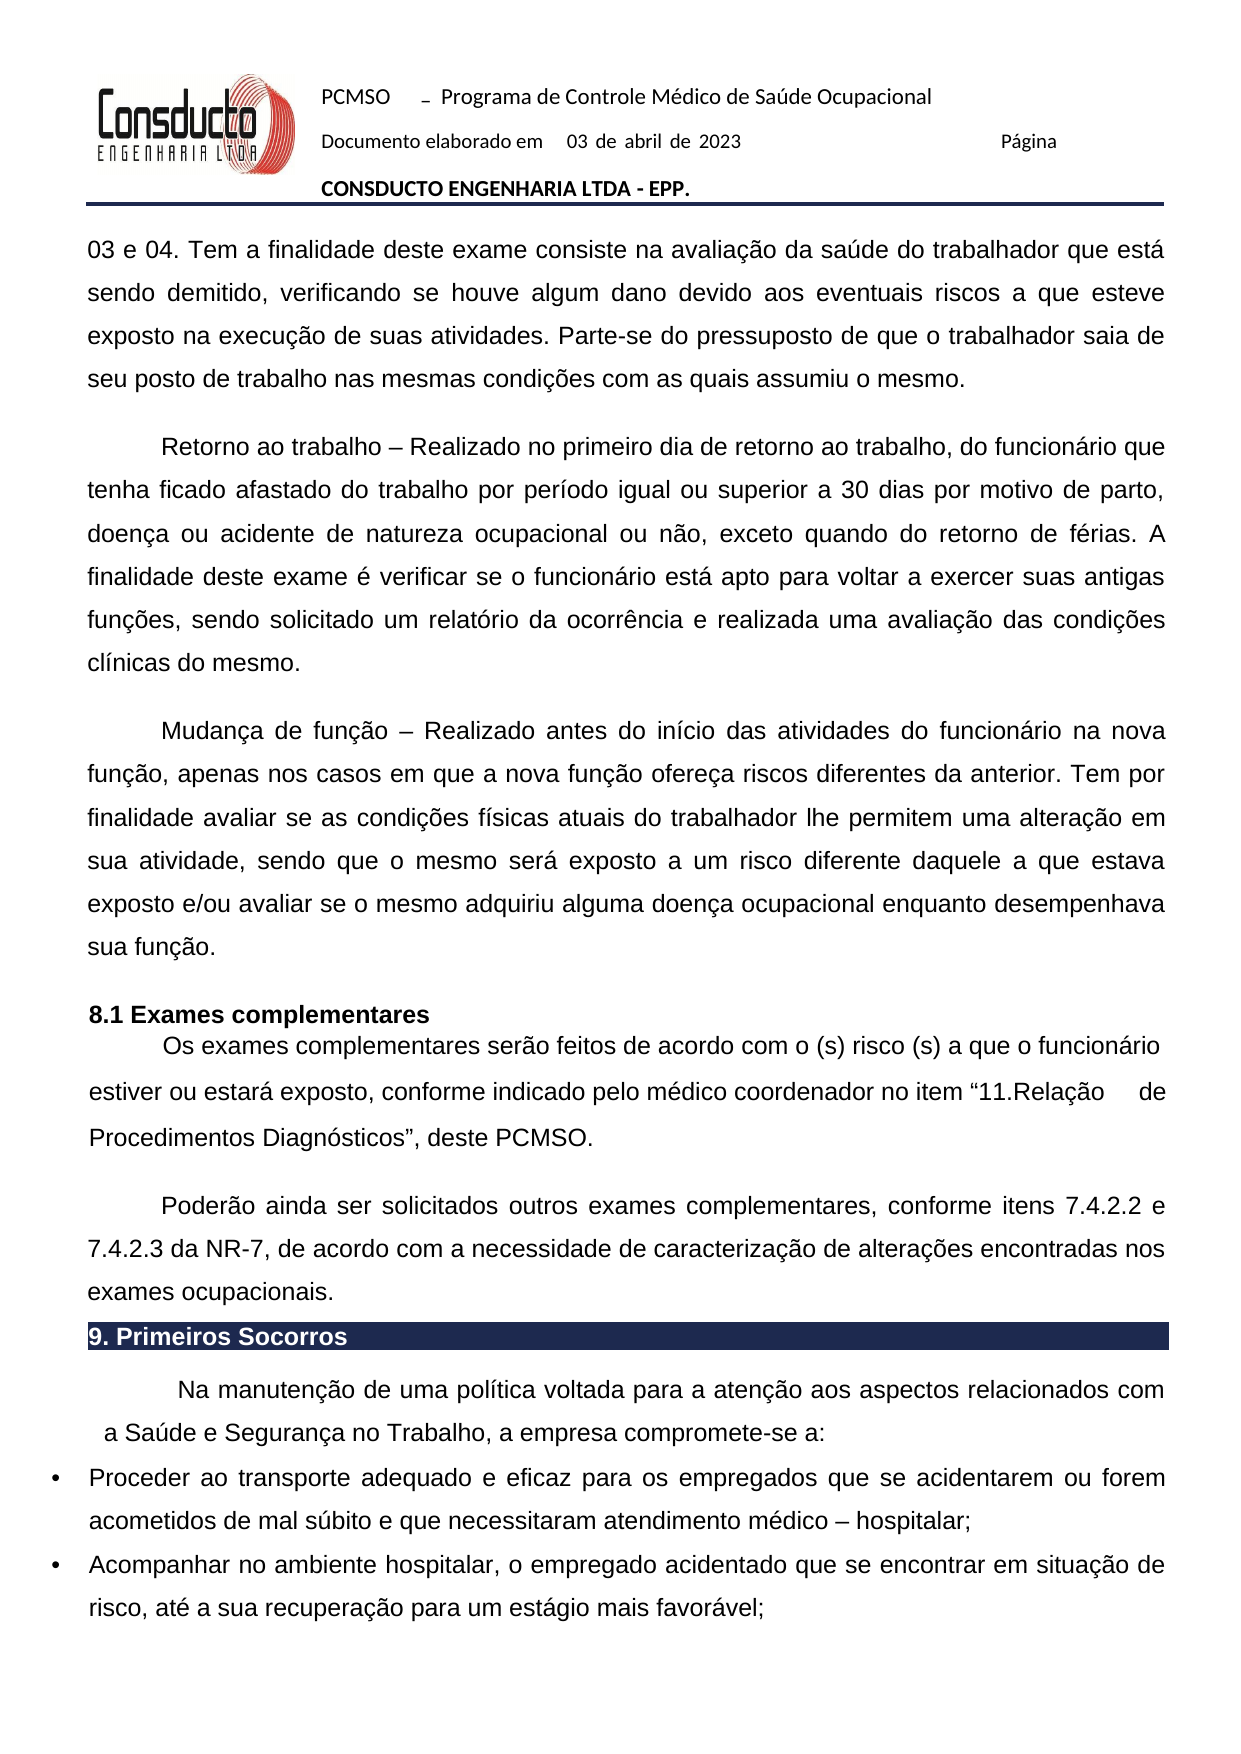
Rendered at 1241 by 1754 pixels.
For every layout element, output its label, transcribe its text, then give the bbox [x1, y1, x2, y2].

text Os exames complementares serão feitos de acordo com o (s) risco (s) a que o funcionário estiver ou estará exposto, conforme indicado pelo médico coordenador no item “11.Relação de Procedimentos Diagnósticos”, deste PCMSO. [88, 1031, 1169, 1152]
text Retorno ao trabalho – Realizado no primeiro dia de retorno ao trabalho, do funcionário que tenha ficado afastado do trabalho por período igual ou superior a 30 dias por motivo de parto, doença ou acidente de natureza ocupacional ou não, exceto quando do retorno de férias. A finalidade deste exame é verificar se o funcionário está apto para voltar a exercer suas antigas funções, sendo solicitado um relatório da ocorrência e realizada uma avaliação das condições clínicas do mesmo. [87, 432, 1167, 677]
subtitle 9. Primeiros Socorros [88, 1322, 1169, 1350]
text 03 e 04. Tem a finalidade deste exame consiste na avaliação da saúde do trabalhador que está sendo demitido, verificando se houve algum dano devido aos eventuais riscos a que esteve exposto na execução de suas atividades. Parte-se do pressuposto de que o trabalhador saia de seu posto de trabalho nas mesmas condições com as quais assumiu o mesmo. [87, 234, 1167, 393]
text Mudança de função – Realizado antes do início das atividades do funcionário na nova função, apenas nos casos em que a nova função ofereça riscos diferentes da anterior. Tem por finalidade avaliar se as condições físicas atuais do trabalhador lhe permitem uma alteração em sua atividade, sendo que o mesmo será exposto a um risco diferente daquele a que estava exposto e/ou avaliar se o mesmo adquiriu alguma doença ocupacional enquanto desempenhava sua função. [87, 716, 1167, 961]
list Acompanhar no ambiente hospitalar, o empregado acidentado que se encontrar em situação de risco, até a sua recuperação para um estágio mais favorável; [51, 1550, 1167, 1622]
list Proceder ao transporte adequado e eficaz para os empregados que se acidentarem ou forem acometidos de mal súbito e que necessitaram atendimento médico – hospitalar; [51, 1462, 1167, 1534]
text Na manutenção de uma política voltada para a atenção aos aspectos relacionados com a Saúde e Segurança no Trabalho, a empresa compromete-se a: [103, 1375, 1167, 1447]
text Poderão ainda ser solicitados outros exames complementares, conforme itens 7.4.2.2 e 7.4.2.3 da NR-7, de acordo com a necessidade de caracterização de alterações encontradas nos exames ocupacionais. [87, 1191, 1167, 1306]
text 8.1 Exames complementares [88, 1000, 871, 1029]
